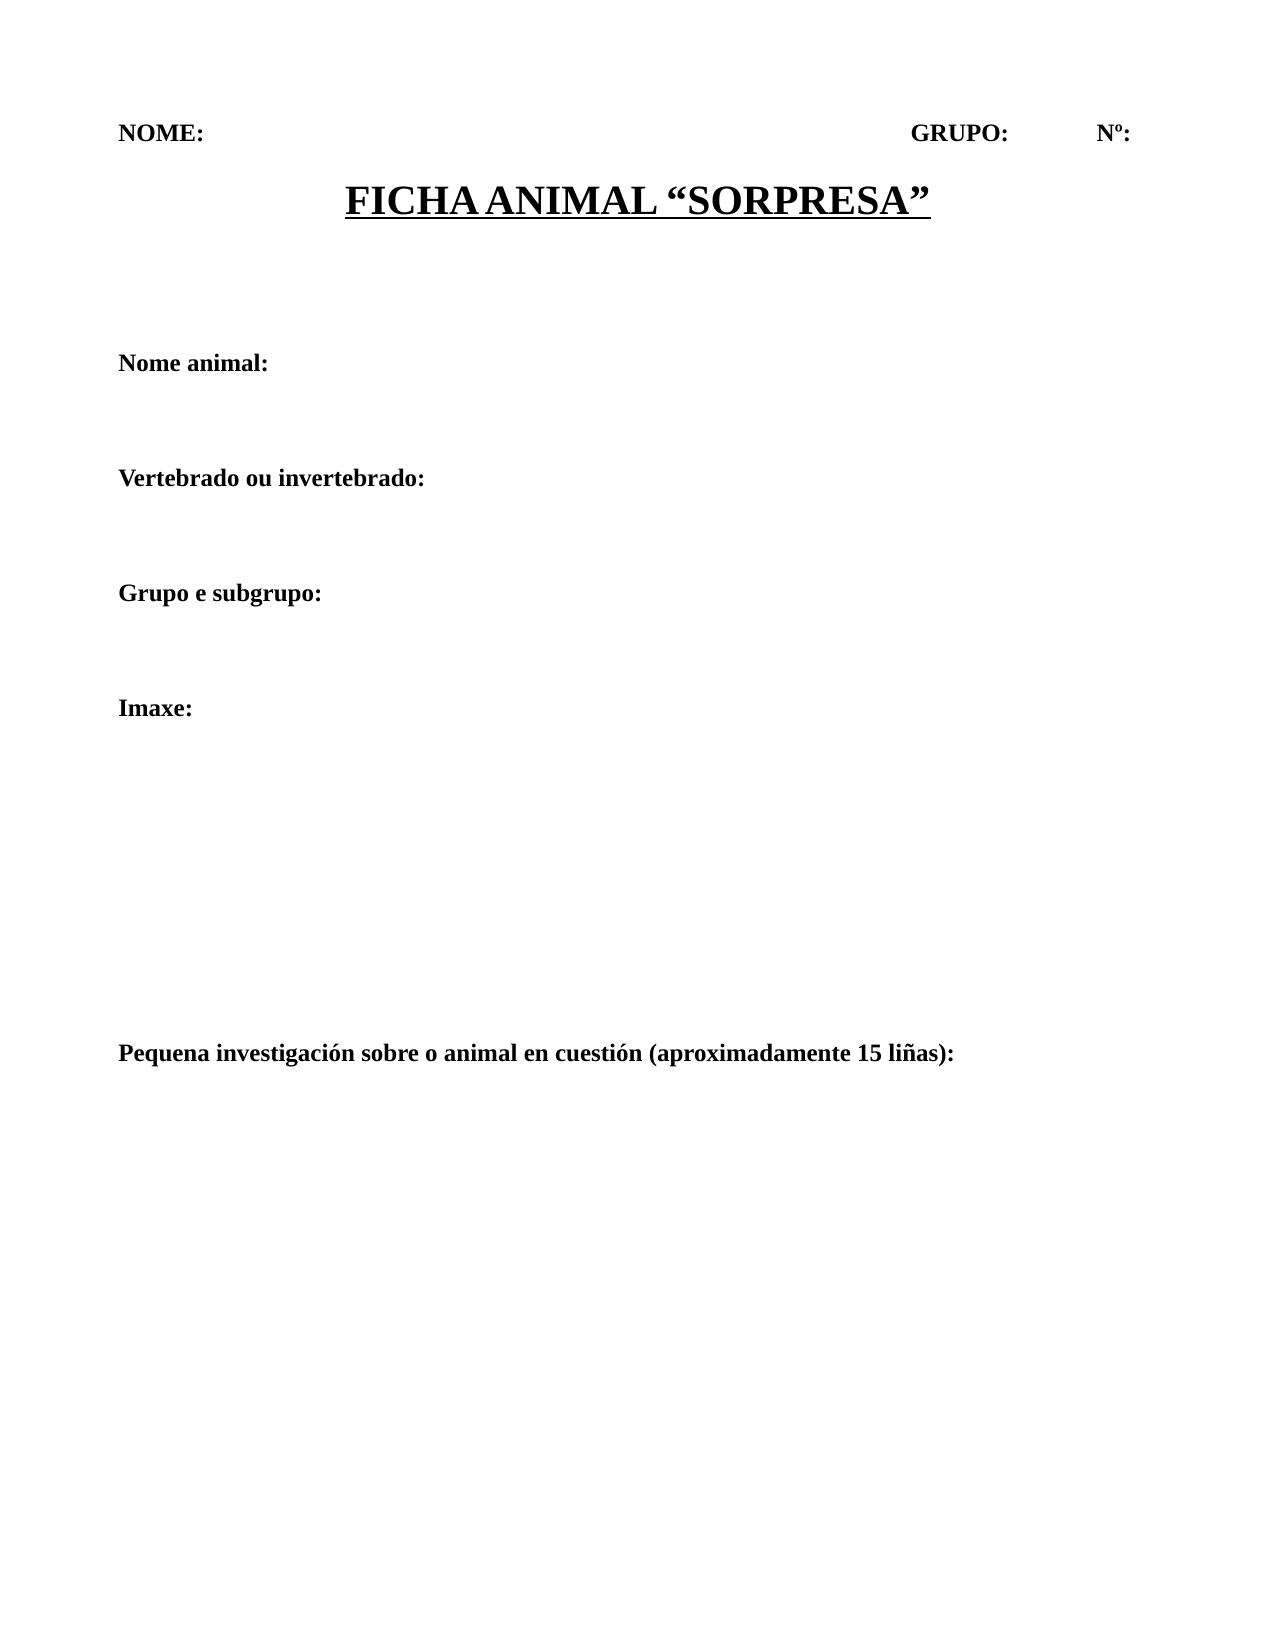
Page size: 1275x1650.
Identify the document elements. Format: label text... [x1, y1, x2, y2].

text Pequena investigación sobre o animal en cuestión (aproximadamente 15 liñas): [118, 1038, 1157, 1067]
text Grupo e subgrupo: [118, 578, 1157, 607]
text Imaxe: [118, 693, 1157, 722]
text Nome animal: [118, 348, 1157, 377]
text Vertebrado ou invertebrado: [118, 463, 1157, 492]
text FICHA ANIMAL “SORPRESA” [118, 176, 1157, 223]
text NOME: GRUPO: Nº: [118, 118, 1157, 147]
